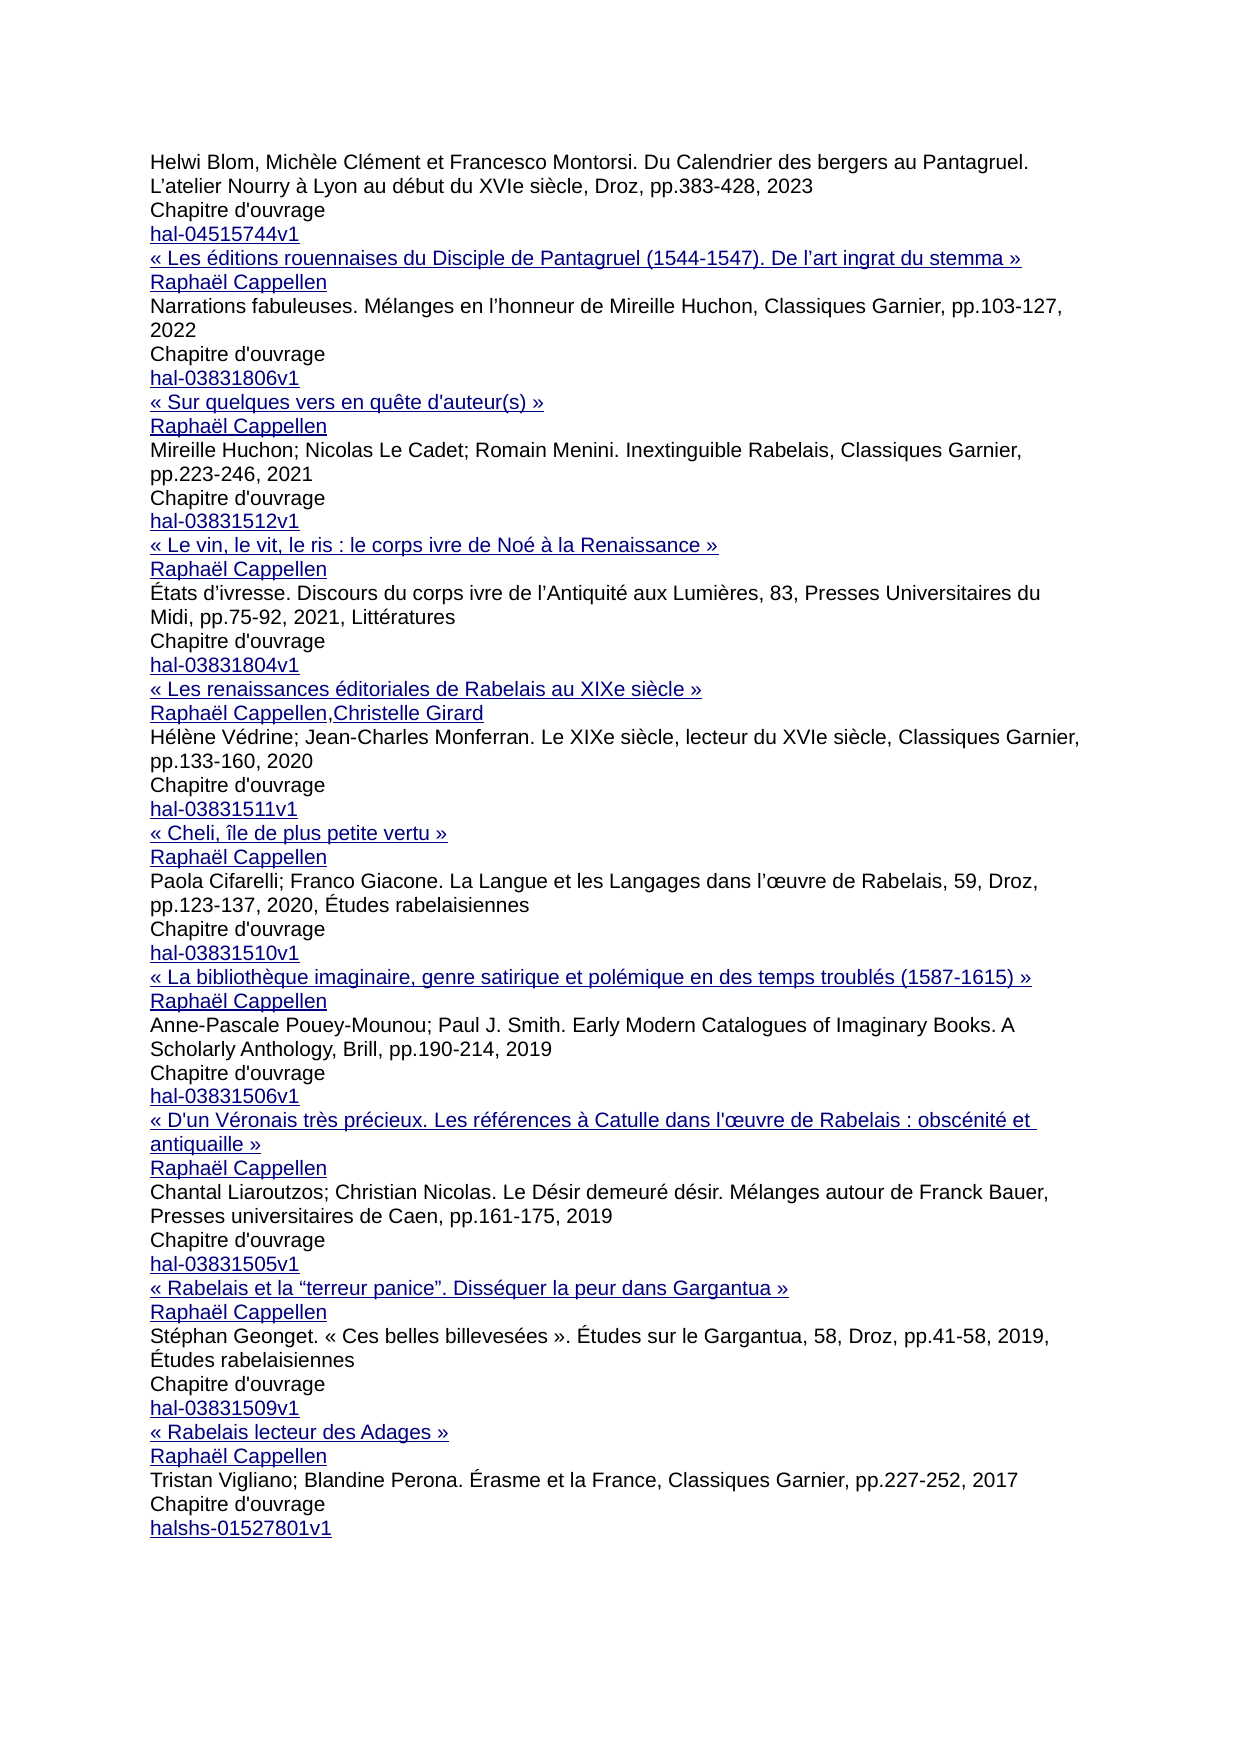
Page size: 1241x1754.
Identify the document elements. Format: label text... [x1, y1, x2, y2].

table_cell « Sur quelques vers en quête d'auteur(s) » Raphaël Cappellen Mireille Huchon; Nicolas Le Cadet; Romain Menini. Inextinguible Rabelais, Classiques Garnier, pp.223-246, 2021 Chapitre d'ouvrage hal-03831512v1 [150, 390, 1090, 533]
table_cell « Cheli, île de plus petite vertu » Raphaël Cappellen Paola Cifarelli; Franco Giacone. La Langue et les Langages dans l’œuvre de Rabelais, 59, Droz, pp.123-137, 2020, Études rabelaisiennes Chapitre d'ouvrage hal-03831510v1 [150, 821, 1090, 964]
table_cell « Rabelais lecteur des Adages » Raphaël Cappellen Tristan Vigliano; Blandine Perona. Érasme et la France, Classiques Garnier, pp.227-252, 2017 Chapitre d'ouvrage halshs-01527801v1 [150, 1420, 1090, 1539]
table_cell « Rabelais et la “terreur panice”. Disséquer la peur dans Gargantua » Raphaël Cappellen Stéphan Geonget. « Ces belles billevesées ». Études sur le Gargantua, 58, Droz, pp.41-58, 2019, Études rabelaisiennes Chapitre d'ouvrage hal-03831509v1 [150, 1276, 1090, 1420]
table_cell « Les éditions rouennaises du Disciple de Pantagruel (1544-1547). De l’art ingrat du stemma » Raphaël Cappellen Narrations fabuleuses. Mélanges en l’honneur de Mireille Huchon, Classiques Garnier, pp.103-127, 2022 Chapitre d'ouvrage hal-03831806v1 [150, 246, 1090, 389]
table_cell « Le vin, le vit, le ris : le corps ivre de Noé à la Renaissance » Raphaël Cappellen États d’ivresse. Discours du corps ivre de l’Antiquité aux Lumières, 83, Presses Universitaires du Midi, pp.75-92, 2021, Littératures Chapitre d'ouvrage hal-03831804v1 [150, 533, 1090, 677]
table_cell « Les renaissances éditoriales de Rabelais au XIXe siècle » Raphaël Cappellen,Christelle Girard Hélène Védrine; Jean-Charles Monferran. Le XIXe siècle, lecteur du XVIe siècle, Classiques Garnier, pp.133-160, 2020 Chapitre d'ouvrage hal-03831511v1 [150, 677, 1090, 821]
table_cell « La bibliothèque imaginaire, genre satirique et polémique en des temps troublés (1587-1615) » Raphaël Cappellen Anne-Pascale Pouey-Mounou; Paul J. Smith. Early Modern Catalogues of Imaginary Books. A Scholarly Anthology, Brill, pp.190-214, 2019 Chapitre d'ouvrage hal-03831506v1 [150, 965, 1090, 1108]
table_cell « D'un Véronais très précieux. Les références à Catulle dans l'œuvre de Rabelais : obscénité et antiquaille » Raphaël Cappellen Chantal Liaroutzos; Christian Nicolas. Le Désir demeuré désir. Mélanges autour de Franck Bauer, Presses universitaires de Caen, pp.161-175, 2019 Chapitre d'ouvrage hal-03831505v1 [150, 1108, 1090, 1276]
table_cell Helwi Blom, Michèle Clément et Francesco Montorsi. Du Calendrier des bergers au Pantagruel. L’atelier Nourry à Lyon au début du XVIe siècle, Droz, pp.383-428, 2023 Chapitre d'ouvrage hal-04515744v1 [150, 150, 1090, 246]
